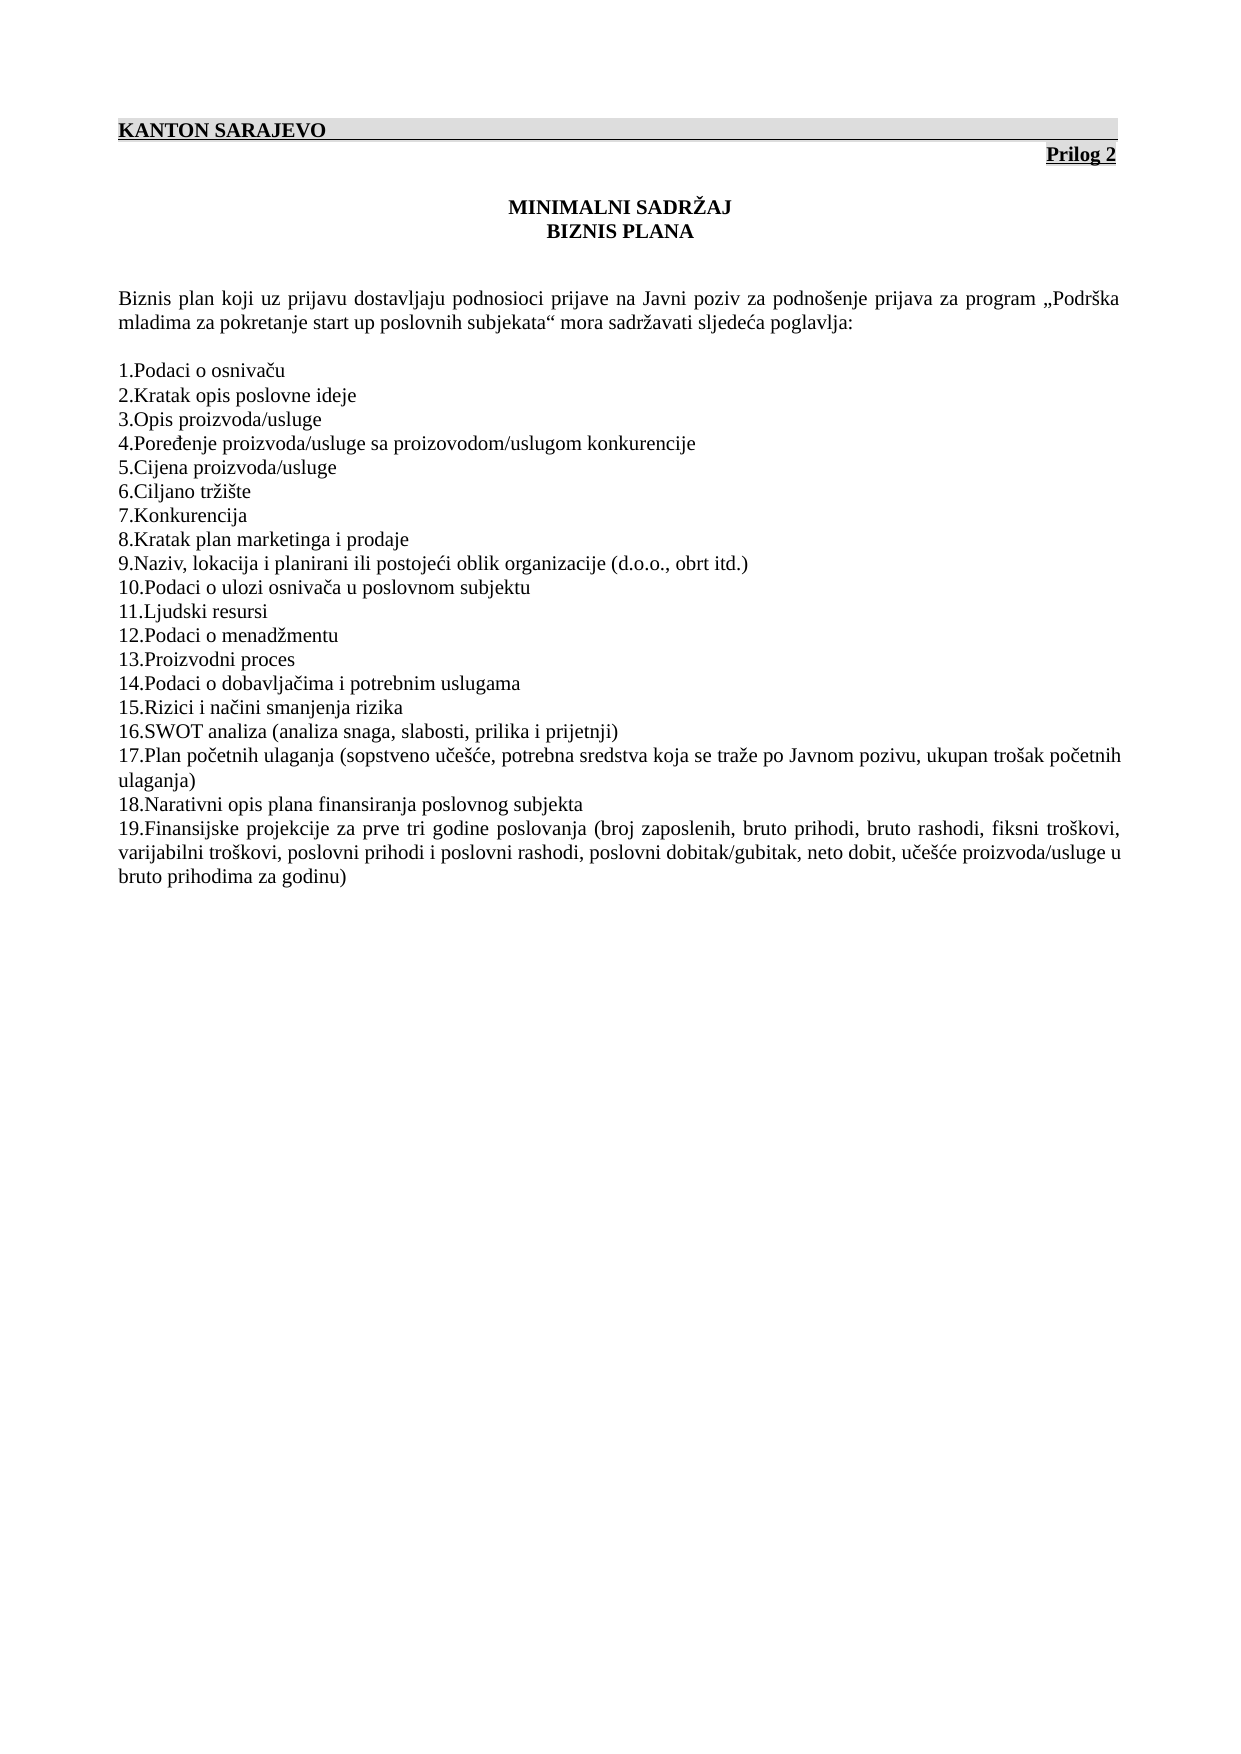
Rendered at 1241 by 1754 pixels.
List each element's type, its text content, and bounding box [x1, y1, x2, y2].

list Kratak opis poslovne ideje [118, 382, 1122, 407]
list Podaci o osnivaču [118, 358, 1122, 382]
list Konkurencija [118, 503, 1122, 527]
list Podaci o ulozi osnivača u poslovnom subjektu [118, 575, 1122, 599]
text KANTON SARAJEVO [118, 118, 1122, 142]
list Naziv, lokacija i planirani ili postojeći oblik organizacije (d.o.o., obrt itd.) [118, 551, 1122, 575]
list Opis proizvoda/usluge [118, 407, 1122, 431]
list Cijena proizvoda/usluge [118, 455, 1122, 479]
text BIZNIS PLANA [118, 219, 1122, 243]
list Podaci o dobavljačima i potrebnim uslugama [118, 671, 1122, 695]
list Ljudski resursi [118, 599, 1122, 623]
text MINIMALNI SADRŽAJ [118, 195, 1122, 219]
list SWOT analiza (analiza snaga, slabosti, prilika i prijetnji) [118, 719, 1122, 743]
list Poređenje proizvoda/usluge sa proizovodom/uslugom konkurencije [118, 431, 1122, 455]
list Proizvodni proces [118, 647, 1122, 671]
list Ciljano tržište [118, 479, 1122, 503]
list Finansijske projekcije za prve tri godine poslovanja (broj zaposlenih, bruto prihodi, bruto rashodi, fiksni troškovi, varijabilni troškovi, poslovni prihodi i poslovni rashodi, poslovni dobitak/gubitak, neto dobit, učešće proizvoda/usluge u bruto prihodima za godinu) [118, 816, 1122, 888]
list Rizici i načini smanjenja rizika [118, 695, 1122, 719]
text Prilog 2 [118, 142, 1122, 166]
list Plan početnih ulaganja (sopstveno učešće, potrebna sredstva koja se traže po Javnom pozivu, ukupan trošak početnih ulaganja) [118, 743, 1122, 792]
text Biznis plan koji uz prijavu dostavljaju podnosioci prijave na Javni poziv za podnošenje prijava za program „Podrška mladima za pokretanje start up poslovnih subjekata“ mora sadržavati sljedeća poglavlja: [118, 286, 1122, 334]
list Podaci o menadžmentu [118, 623, 1122, 647]
list Narativni opis plana finansiranja poslovnog subjekta [118, 792, 1122, 816]
list Kratak plan marketinga i prodaje [118, 527, 1122, 551]
